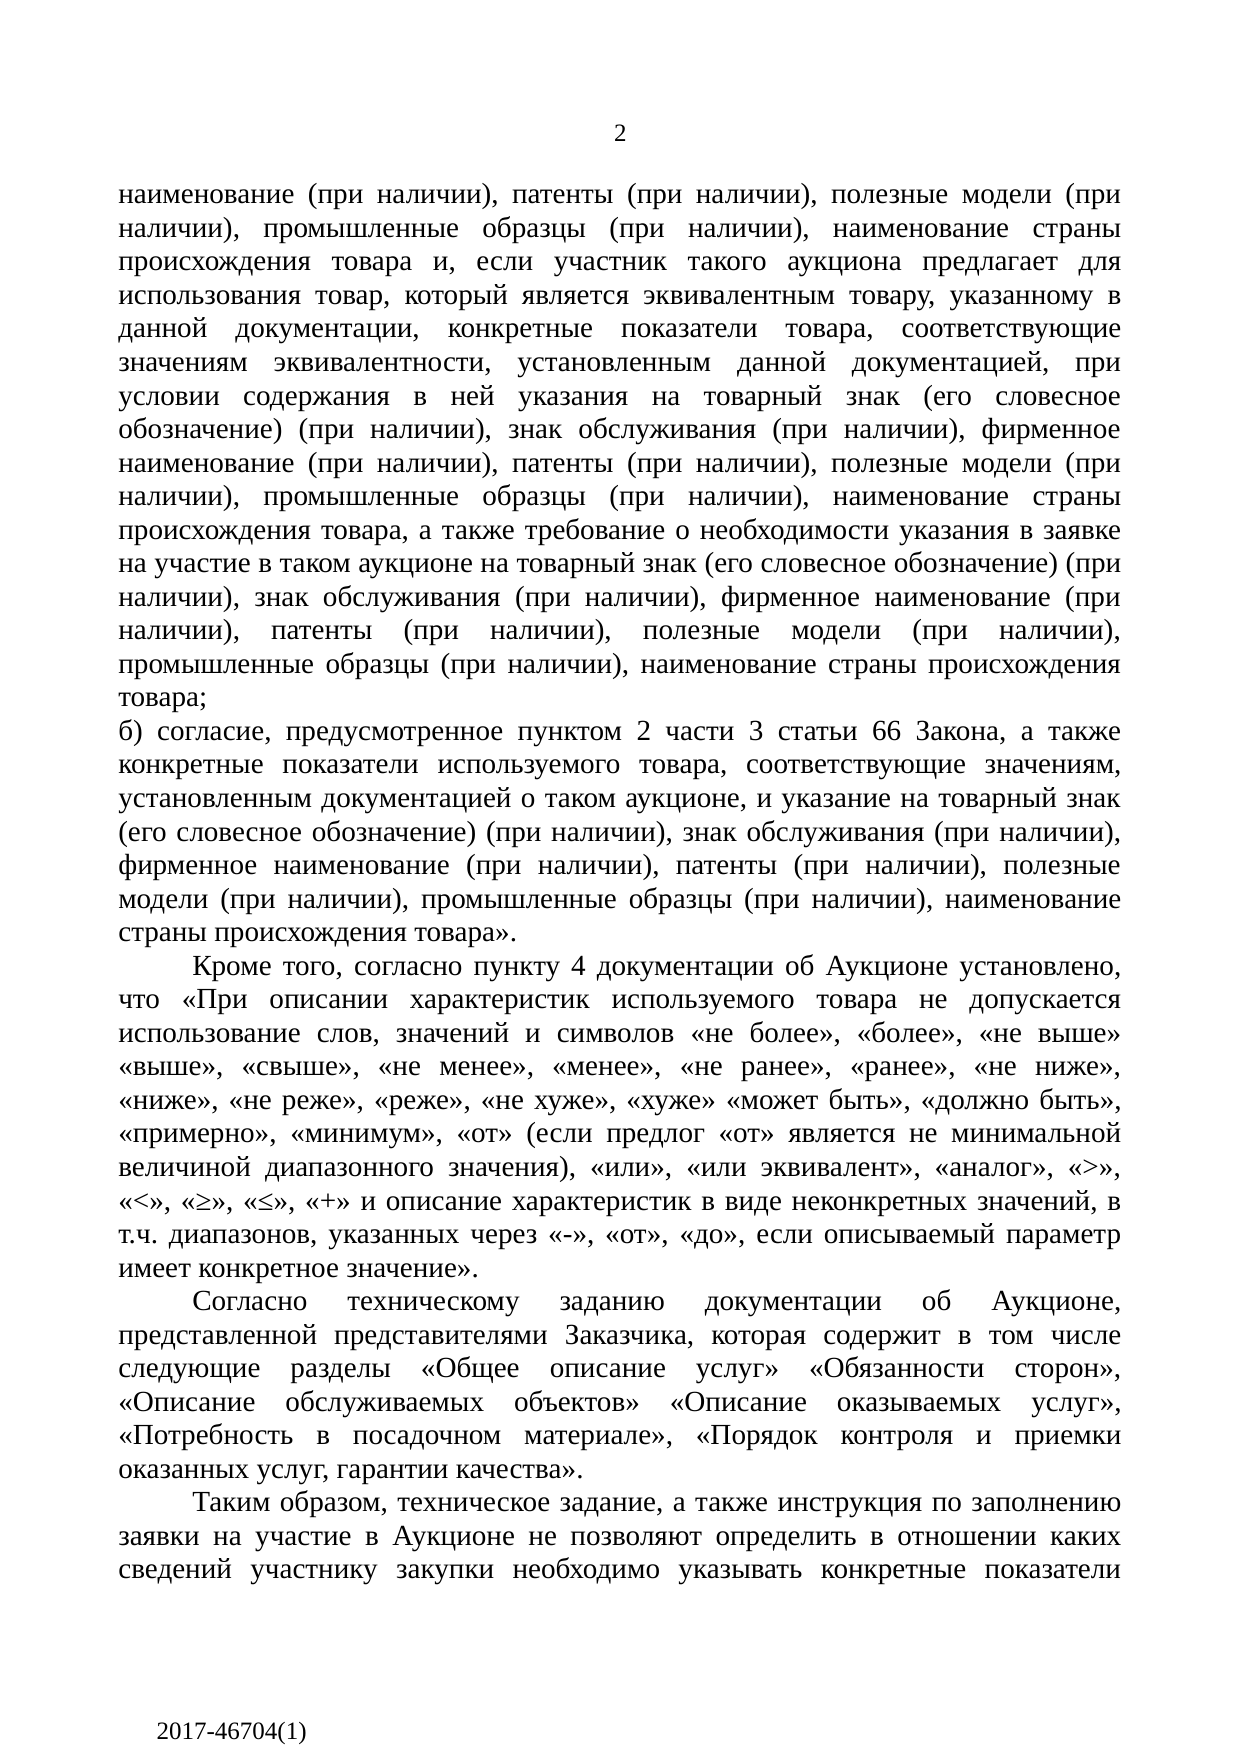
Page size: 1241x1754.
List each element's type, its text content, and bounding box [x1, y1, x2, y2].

text б) согласие, предусмотренное пунктом 2 части 3 статьи 66 Закона, а также конкретные показатели используемого товара, соответствующие значениям, установленным документацией о таком аукционе, и указание на товарный знак (его словесное обозначение) (при наличии), знак обслуживания (при наличии), фирменное наименование (при наличии), патенты (при наличии), полезные модели (при наличии), промышленные образцы (при наличии), наименование страны происхождения товара». [118, 713, 1122, 948]
text Таким образом, техническое задание, а также инструкция по заполнению заявки на участие в Аукционе не позволяют определить в отношении каких сведений участнику закупки необходимо указывать конкретные показатели [118, 1484, 1122, 1585]
text наименование (при наличии), патенты (при наличии), полезные модели (при наличии), промышленные образцы (при наличии), наименование страны происхождения товара и, если участник такого аукциона предлагает для использования товар, который является эквивалентным товару, указанному в данной документации, конкретные показатели товара, соответствующие значениям эквивалентности, установленным данной документацией, при условии содержания в ней указания на товарный знак (его словесное обозначение) (при наличии), знак обслуживания (при наличии), фирменное наименование (при наличии), патенты (при наличии), полезные модели (при наличии), промышленные образцы (при наличии), наименование страны происхождения товара, а также требование о необходимости указания в заявке на участие в таком аукционе на товарный знак (его словесное обозначение) (при наличии), знак обслуживания (при наличии), фирменное наименование (при наличии), патенты (при наличии), полезные модели (при наличии), промышленные образцы (при наличии), наименование страны происхождения товара; [118, 176, 1122, 713]
text Кроме того, согласно пункту 4 документации об Аукционе установлено, что «При описании характеристик используемого товара не допускается использование слов, значений и символов «не более», «более», «не выше» «выше», «свыше», «не менее», «менее», «не ранее», «ранее», «не ниже», «ниже», «не реже», «реже», «не хуже», «хуже» «может быть», «должно быть», «примерно», «минимум», «от» (если предлог «от» является не минимальной величиной диапазонного значения), «или», «или эквивалент», «аналог», «>», «<», «≥», «≤», «+» и описание характеристик в виде неконкретных значений, в т.ч. диапазонов, указанных через «-», «от», «до», если описываемый параметр имеет конкретное значение». [118, 948, 1122, 1283]
text Согласно техническому заданию документации об Аукционе, представленной представителями Заказчика, которая содержит в том числе следующие разделы «Общее описание услуг» «Обязанности сторон», «Описание обслуживаемых объектов» «Описание оказываемых услуг», «Потребность в посадочном материале», «Порядок контроля и приемки оказанных услуг, гарантии качества». [118, 1283, 1122, 1484]
